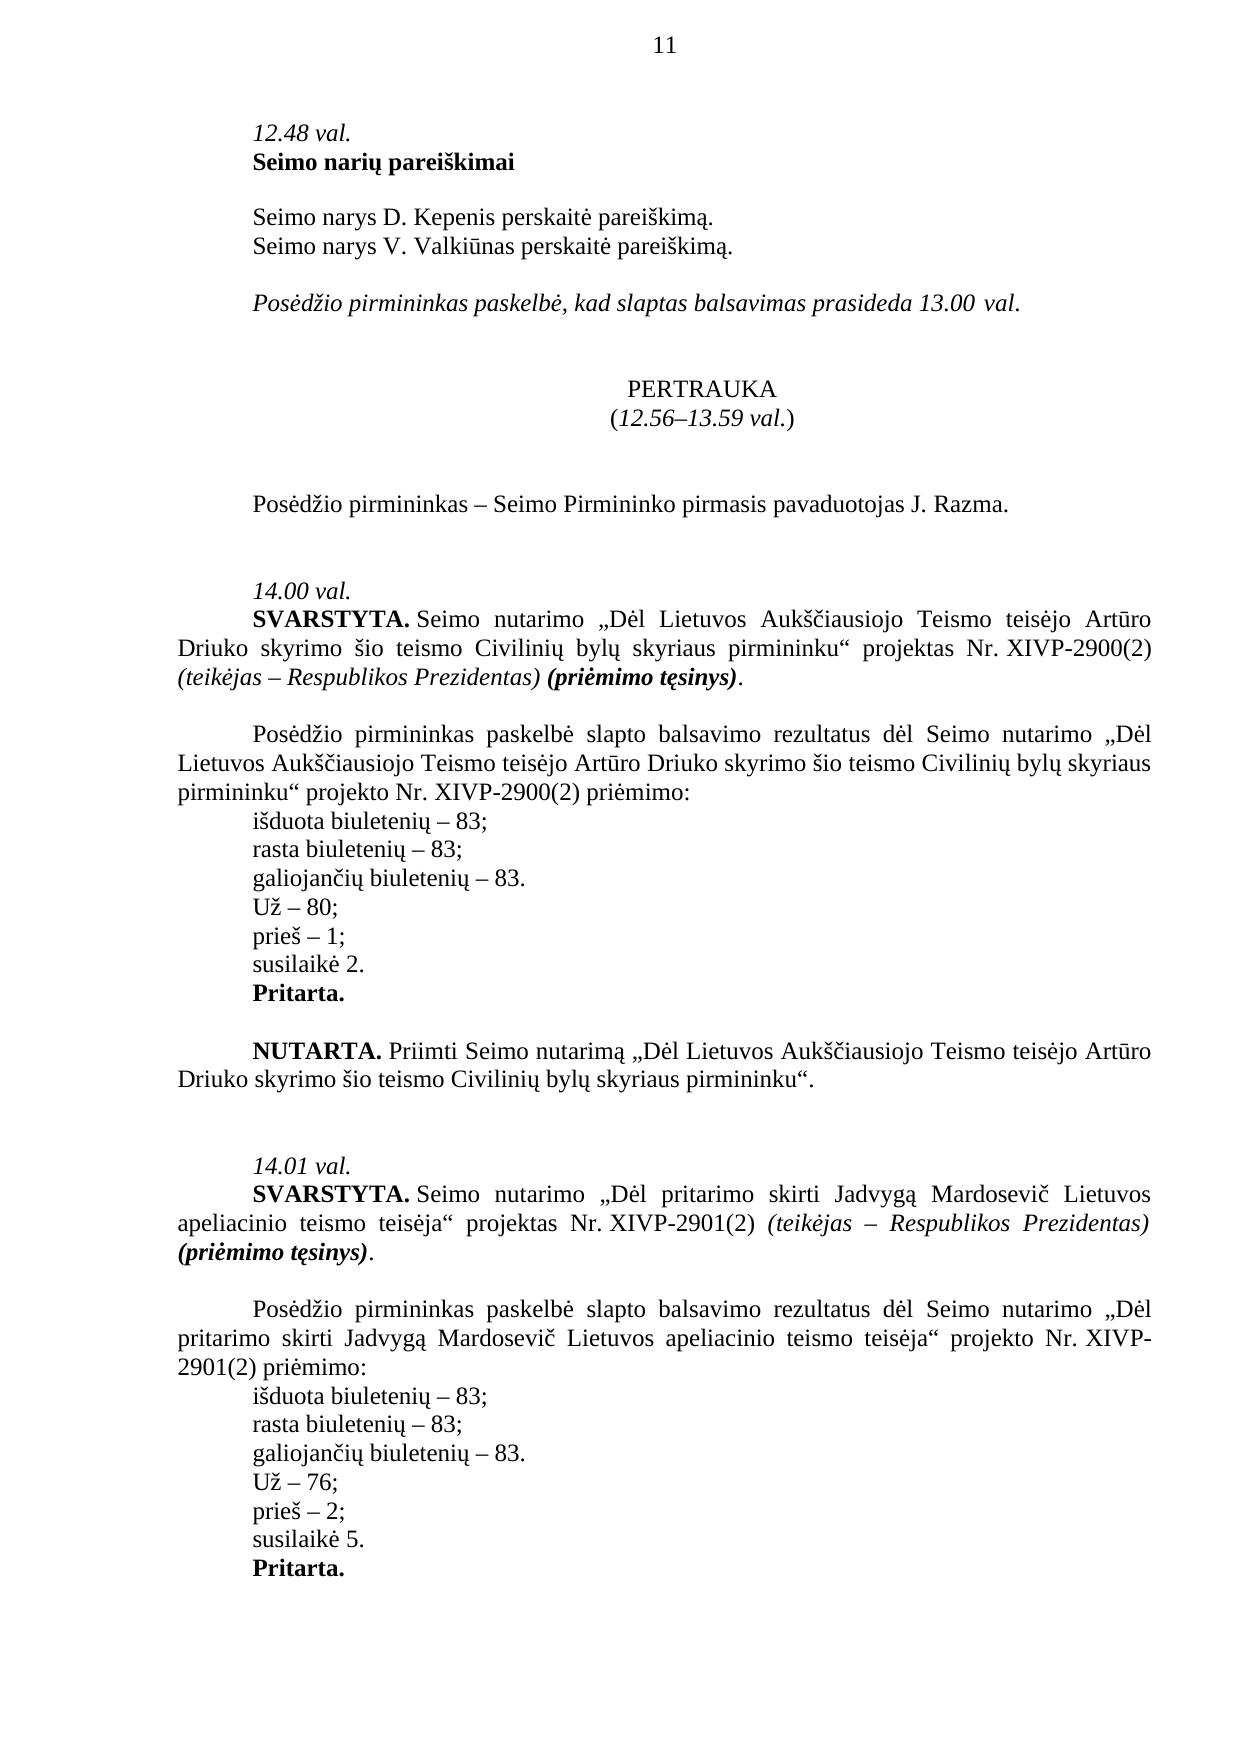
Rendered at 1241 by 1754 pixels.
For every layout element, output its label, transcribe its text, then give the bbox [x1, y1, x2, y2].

text Posėdžio pirmininkas – Seimo Pirmininko pirmasis pavaduotojas J. Razma. [177, 489, 1152, 518]
text NUTARTA. Priimti Seimo nutarimą „Dėl Lietuvos Aukščiausiojo Teismo teisėjo Artūro Driuko skyrimo šio teismo Civilinių bylų skyriaus pirmininku“. [177, 1036, 1152, 1093]
text prieš – 2; [177, 1496, 1152, 1524]
text Posėdžio pirmininkas paskelbė, kad slaptas balsavimas prasideda 13.00 val. [177, 288, 1152, 317]
text išduota biuletenių – 83; [177, 806, 1152, 834]
text Seimo narys D. Kepenis perskaitė pareiškimą. [177, 202, 1152, 231]
text susilaikė 5. [177, 1524, 1152, 1553]
text prieš – 1; [177, 921, 1152, 949]
text galiojančių biuletenių – 83. [177, 863, 1152, 892]
text 12.48 val. [177, 118, 1152, 147]
text susilaikė 2. [177, 949, 1152, 978]
text SVARSTYTA. Seimo nutarimo „Dėl pritarimo skirti Jadvygą Mardosevič Lietuvos apeliacinio teismo teisėja“ projektas Nr. XIVP-2901(2) (teikėjas – Respublikos Prezidentas) (priėmimo tęsinys). [177, 1179, 1152, 1266]
text SVARSTYTA. Seimo nutarimo „Dėl Lietuvos Aukščiausiojo Teismo teisėjo Artūro Driuko skyrimo šio teismo Civilinių bylų skyriaus pirmininku“ projektas Nr. XIVP-2900(2) (teikėjas – Respublikos Prezidentas) (priėmimo tęsinys). [177, 604, 1152, 691]
text Už – 80; [177, 892, 1152, 921]
text išduota biuletenių – 83; [177, 1381, 1152, 1409]
text PERTRAUKA [177, 374, 1152, 403]
text rasta biuletenių – 83; [177, 1409, 1152, 1438]
text rasta biuletenių – 83; [177, 834, 1152, 863]
text (12.56–13.59 val.) [177, 403, 1152, 432]
text Pritarta. [177, 1553, 1152, 1582]
text Seimo narių pareiškimai [177, 147, 1152, 176]
text 14.00 val. [177, 576, 1152, 604]
text Posėdžio pirmininkas paskelbė slapto balsavimo rezultatus dėl Seimo nutarimo „Dėl pritarimo skirti Jadvygą Mardosevič Lietuvos apeliacinio teismo teisėja“ projekto Nr. XIVP-2901(2) priėmimo: [177, 1294, 1152, 1381]
text Pritarta. [177, 978, 1152, 1007]
text Posėdžio pirmininkas paskelbė slapto balsavimo rezultatus dėl Seimo nutarimo „Dėl Lietuvos Aukščiausiojo Teismo teisėjo Artūro Driuko skyrimo šio teismo Civilinių bylų skyriaus pirmininku“ projekto Nr. XIVP-2900(2) priėmimo: [177, 719, 1152, 806]
text Už – 76; [177, 1467, 1152, 1496]
text galiojančių biuletenių – 83. [177, 1438, 1152, 1467]
text 14.01 val. [177, 1151, 1152, 1179]
text Seimo narys V. Valkiūnas perskaitė pareiškimą. [177, 231, 1152, 259]
